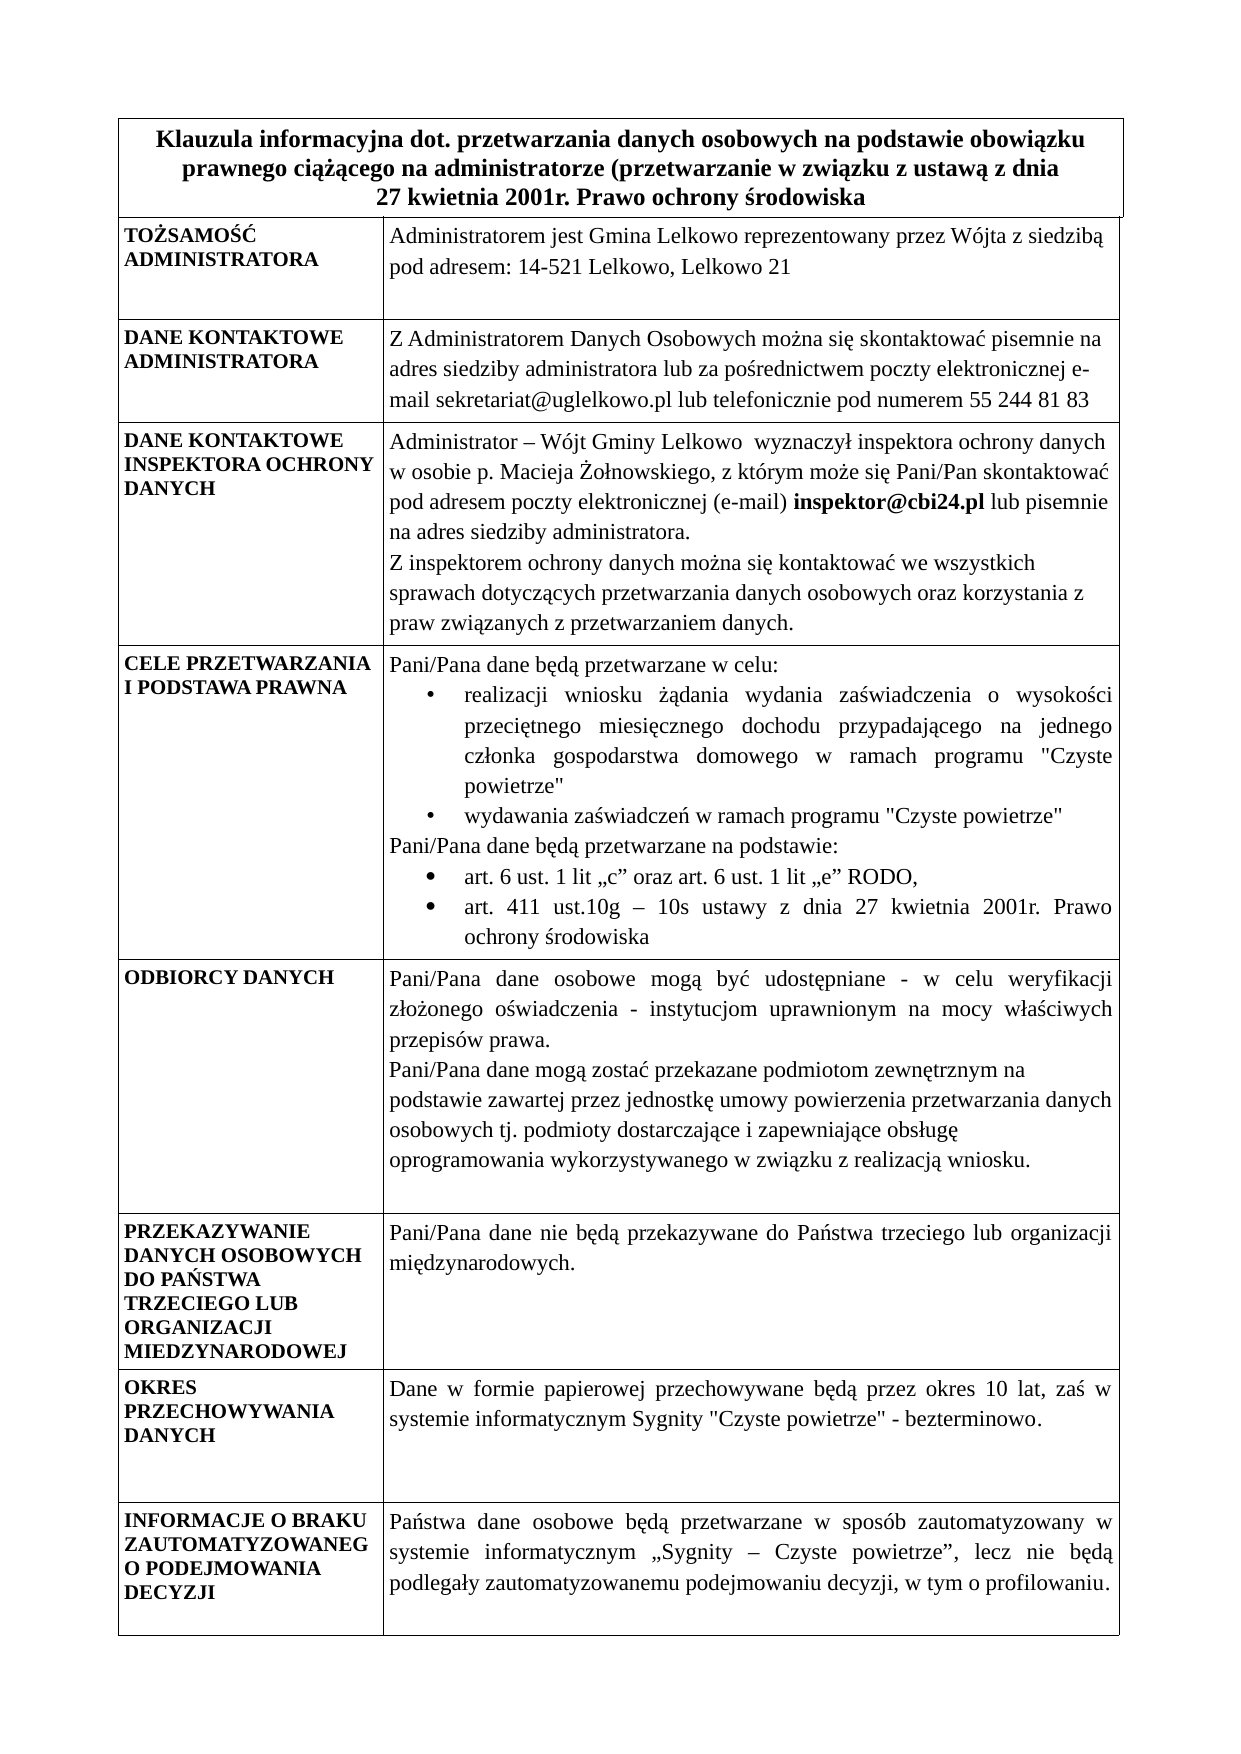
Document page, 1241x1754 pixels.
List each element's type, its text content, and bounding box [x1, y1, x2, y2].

table_cell OKRES PRZECHOWYWANIA DANYCH [119, 1370, 383, 1502]
table_cell Z Administratorem Danych Osobowych można się skontaktować pisemnie na adres siedziby administratora lub za pośrednictwem poczty elektronicznej e-mail sekretariat@uglelkowo.pl lub telefonicznie pod numerem 55 244 81 83 [384, 320, 1119, 422]
table_cell Administrator – Wójt Gminy Lelkowo wyznaczył inspektora ochrony danych w osobie p. Macieja Żołnowskiego, z którym może się Pani/Pan skontaktować pod adresem poczty elektronicznej (e-mail) inspektor@cbi24.pl lub pisemnie na adres siedziby administratora. Z inspektorem ochrony danych można się kontaktować we wszystkich sprawach dotyczących przetwarzania danych osobowych oraz korzystania z praw związanych z przetwarzaniem danych. [384, 423, 1119, 645]
table_cell Państwa dane osobowe będą przetwarzane w sposób zautomatyzowany w systemie informatycznym „Sygnity – Czyste powietrze”, lecz nie będą podlegały zautomatyzowanemu podejmowaniu decyzji, w tym o profilowaniu. [384, 1503, 1119, 1635]
table_cell Pani/Pana dane osobowe mogą być udostępniane - w celu weryfikacji złożonego oświadczenia - instytucjom uprawnionym na mocy właściwych przepisów prawa. Pani/Pana dane mogą zostać przekazane podmiotom zewnętrznym na podstawie zawartej przez jednostkę umowy powierzenia przetwarzania danych osobowych tj. podmioty dostarczające i zapewniające obsługę oprogramowania wykorzystywanego w związku z realizacją wniosku. [384, 960, 1119, 1213]
table_cell INFORMACJE O BRAKU ZAUTOMATYZOWANEGO PODEJMOWANIA DECYZJI [119, 1503, 383, 1635]
table_cell Pani/Pana dane będą przetwarzane w celu: realizacji wniosku żądania wydania zaświadczenia o wysokości przeciętnego miesięcznego dochodu przypadającego na jednego członka gospodarstwa domowego w ramach programu "Czyste powietrze" wydawania zaświadczeń w ramach programu "Czyste powietrze" Pani/Pana dane będą przetwarzane na podstawie: art. 6 ust. 1 lit „c” oraz art. 6 ust. 1 lit „e” RODO, art. 411 ust.10g – 10s ustawy z dnia 27 kwietnia 2001r. Prawo ochrony środowiska [384, 646, 1119, 959]
table_cell DANE KONTAKTOWE ADMINISTRATORA [119, 320, 383, 422]
table_cell Dane w formie papierowej przechowywane będą przez okres 10 lat, zaś w systemie informatycznym Sygnity "Czyste powietrze" - bezterminowo. [384, 1370, 1119, 1502]
table_header Klauzula informacyjna dot. przetwarzania danych osobowych na podstawie obowiązku prawnego ciążącego na administratorze (przetwarzanie w związku z ustawą z dnia 27 kwietnia 2001r. Prawo ochrony środowiska [119, 119, 1123, 216]
table_cell TOŻSAMOŚĆ ADMINISTRATORA [119, 218, 383, 319]
table_cell Pani/Pana dane nie będą przekazywane do Państwa trzeciego lub organizacji międzynarodowych. [384, 1214, 1119, 1369]
table_cell Administratorem jest Gmina Lelkowo reprezentowany przez Wójta z siedzibą pod adresem: 14-521 Lelkowo, Lelkowo 21 [384, 218, 1119, 319]
table_cell PRZEKAZYWANIE DANYCH OSOBOWYCH DO PAŃSTWA TRZECIEGO LUB ORGANIZACJI MIEDZYNARODOWEJ [119, 1214, 383, 1369]
table_cell ODBIORCY DANYCH [119, 960, 383, 1213]
table_cell CELE PRZETWARZANIA I PODSTAWA PRAWNA [119, 646, 383, 959]
table_cell DANE KONTAKTOWE INSPEKTORA OCHRONY DANYCH [119, 423, 383, 645]
